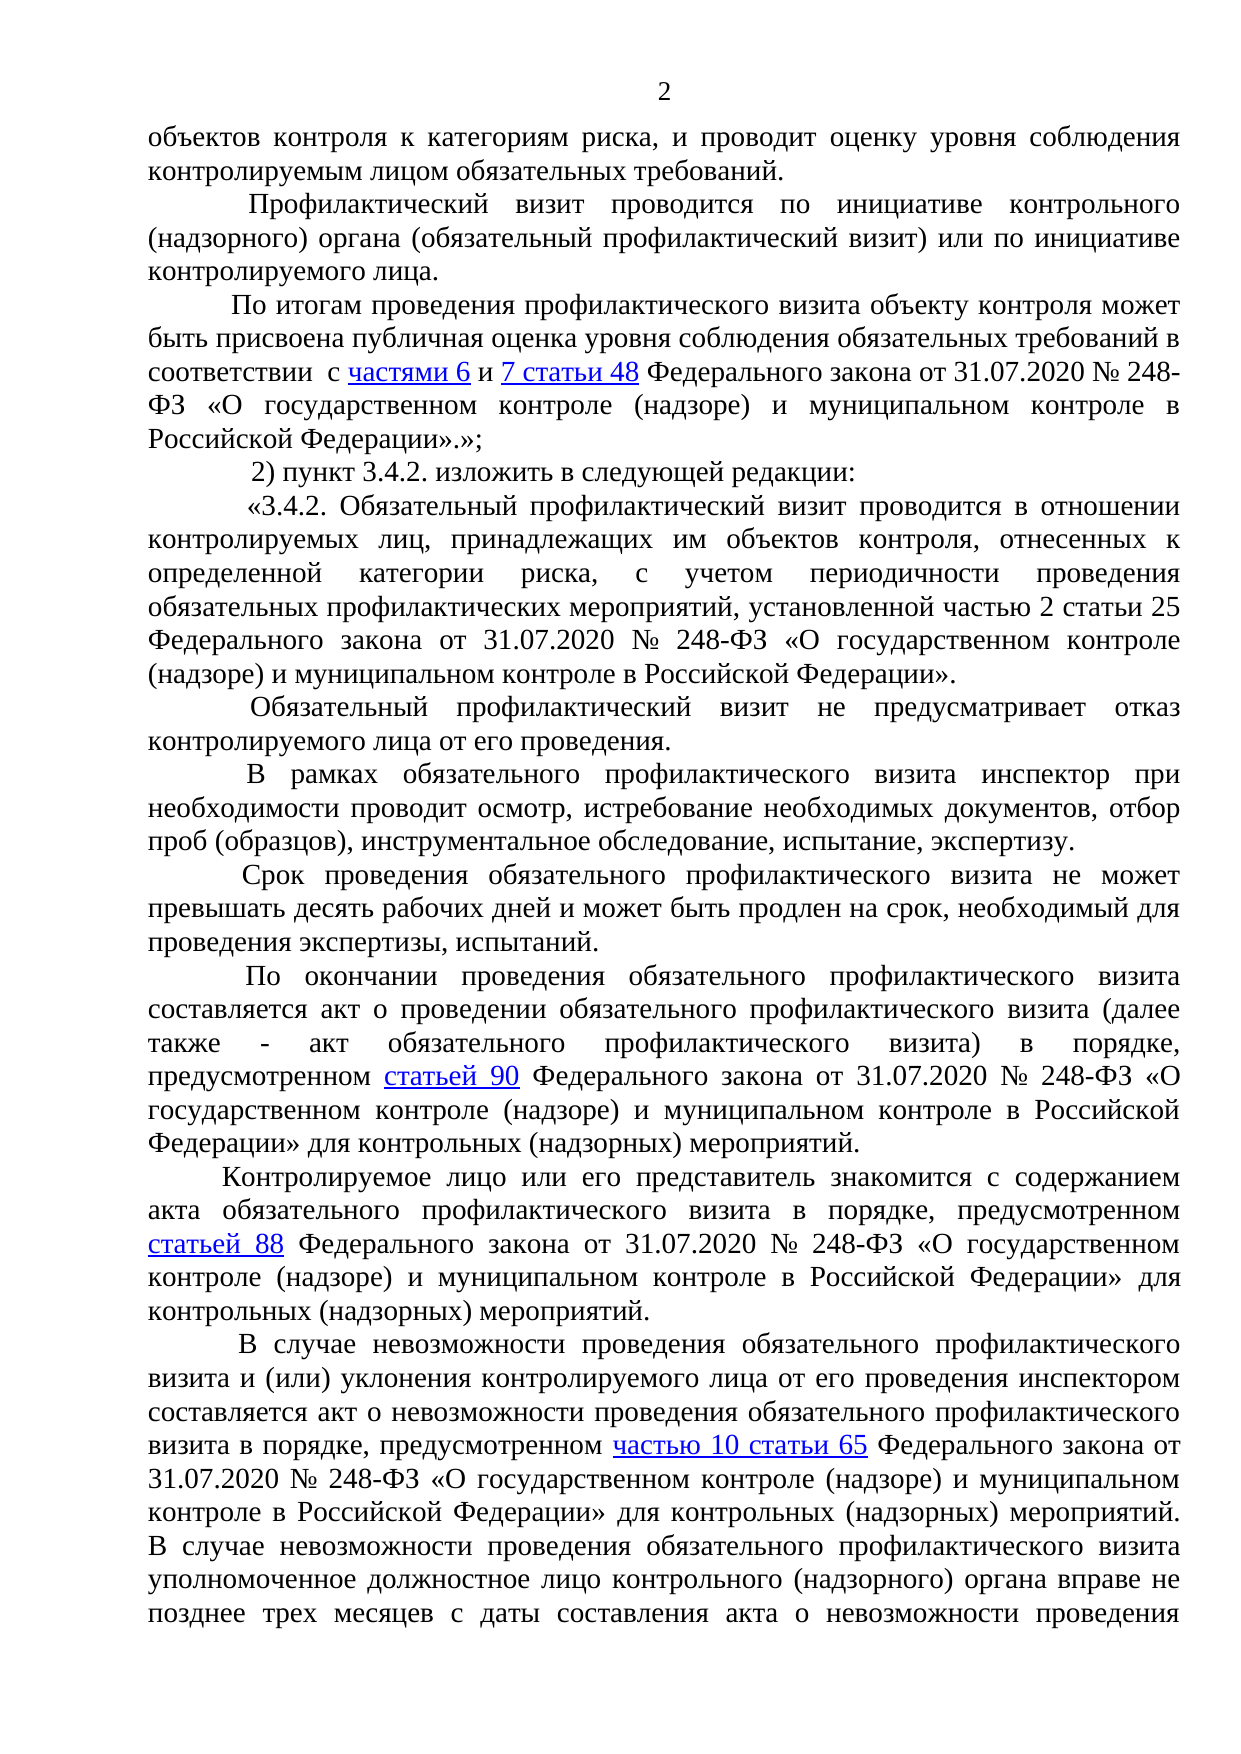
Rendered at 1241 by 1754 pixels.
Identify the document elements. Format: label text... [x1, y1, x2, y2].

text По окончании проведения обязательного профилактического визита составляется акт о проведении обязательного профилактического визита (далее также - акт обязательного профилактического визита) в порядке, предусмотренном статьей 90 Федерального закона от 31.07.2020 № 248-ФЗ «О государственном контроле (надзоре) и муниципальном контроле в Российской Федерации» для контрольных (надзорных) мероприятий. [148, 958, 1181, 1159]
text Срок проведения обязательного профилактического визита не может превышать десять рабочих дней и может быть продлен на срок, необходимый для проведения экспертизы, испытаний. [148, 857, 1181, 958]
text Контролируемое лицо или его представитель знакомится с содержанием акта обязательного профилактического визита в порядке, предусмотренном статьей 88 Федерального закона от 31.07.2020 № 248-ФЗ «О государственном контроле (надзоре) и муниципальном контроле в Российской Федерации» для контрольных (надзорных) мероприятий. [148, 1159, 1181, 1327]
text Обязательный профилактический визит не предусматривает отказ контролируемого лица от его проведения. [148, 689, 1181, 756]
text 2) пункт 3.4.2. изложить в следующей редакции: [148, 454, 1181, 488]
text По итогам проведения профилактического визита объекту контроля может быть присвоена публичная оценка уровня соблюдения обязательных требований в соответствии с частями 6 и 7 статьи 48 Федерального закона от 31.07.2020 № 248-ФЗ «О государственном контроле (надзоре) и муниципальном контроле в Российской Федерации».»; [148, 287, 1181, 454]
text Профилактический визит проводится по инициативе контрольного (надзорного) органа (обязательный профилактический визит) или по инициативе контролируемого лица. [148, 186, 1181, 287]
text В случае невозможности проведения обязательного профилактического визита и (или) уклонения контролируемого лица от его проведения инспектором составляется акт о невозможности проведения обязательного профилактического визита в порядке, предусмотренном частью 10 статьи 65 Федерального закона от 31.07.2020 № 248-ФЗ «О государственном контроле (надзоре) и муниципальном контроле в Российской Федерации» для контрольных (надзорных) мероприятий. В случае невозможности проведения обязательного профилактического визита уполномоченное должностное лицо контрольного (надзорного) органа вправе не позднее трех месяцев с даты составления акта о невозможности проведения [148, 1327, 1181, 1628]
text В рамках обязательного профилактического визита инспектор при необходимости проводит осмотр, истребование необходимых документов, отбор проб (образцов), инструментальное обследование, испытание, экспертизу. [148, 756, 1181, 857]
text объектов контроля к категориям риска, и проводит оценку уровня соблюдения контролируемым лицом обязательных требований. [148, 119, 1181, 186]
text «3.4.2. Обязательный профилактический визит проводится в отношении контролируемых лиц, принадлежащих им объектов контроля, отнесенных к определенной категории риска, с учетом периодичности проведения обязательных профилактических мероприятий, установленной частью 2 статьи 25 Федерального закона от 31.07.2020 № 248-ФЗ «О государственном контроле (надзоре) и муниципальном контроле в Российской Федерации». [148, 488, 1181, 689]
